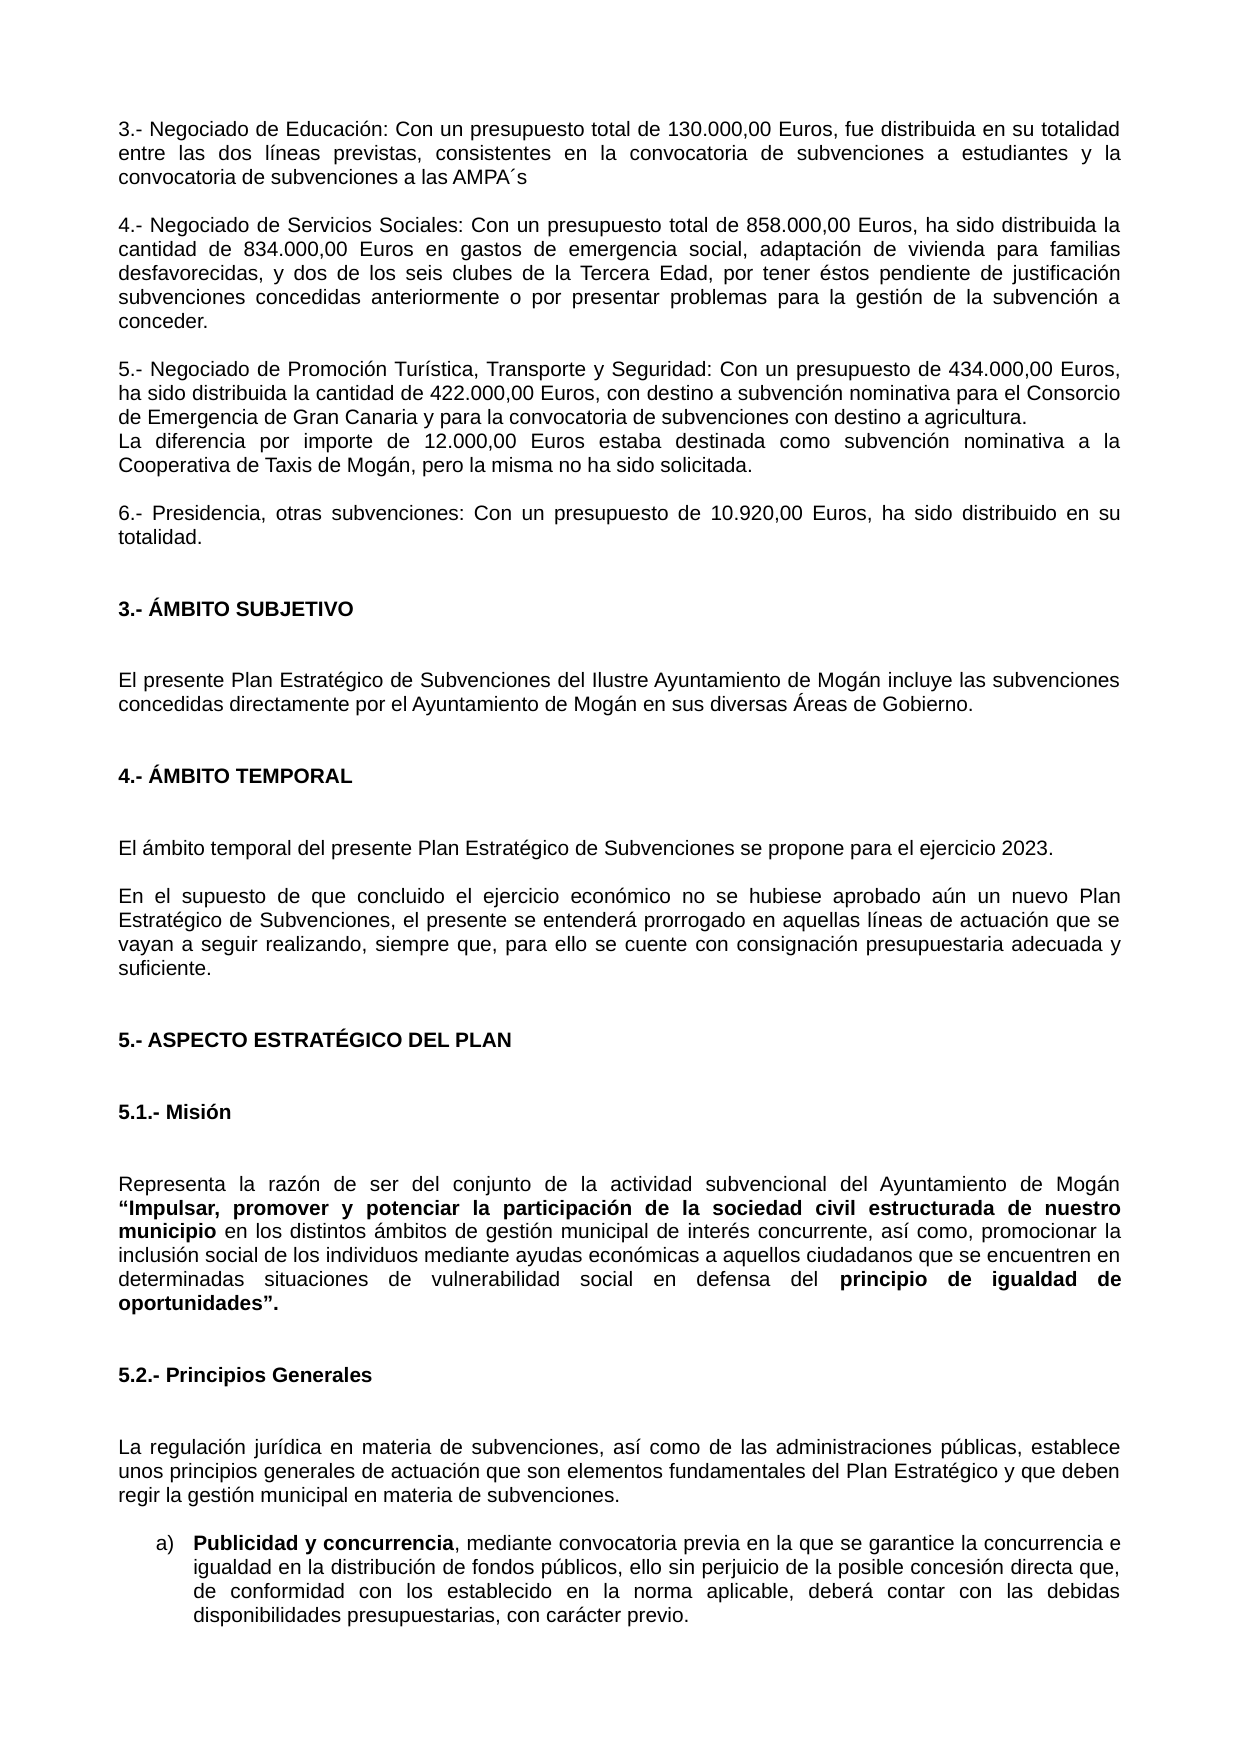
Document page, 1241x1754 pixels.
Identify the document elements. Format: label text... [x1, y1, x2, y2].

text La diferencia por importe de 12.000,00 Euros estaba destinada como subvención nominativa a la Cooperativa de Taxis de Mogán, pero la misma no ha sido solicitada. [118, 429, 1122, 477]
list Publicidad y concurrencia, mediante convocatoria previa en la que se garantice la concurrencia e igualdad en la distribución de fondos públicos, ello sin perjuicio de la posible concesión directa que, de conformidad con los establecido en la norma aplicable, deberá contar con las debidas disponibilidades presupuestarias, con carácter previo. [156, 1531, 1122, 1627]
text 5.- ASPECTO ESTRATÉGICO DEL PLAN [118, 1028, 1122, 1052]
text El presente Plan Estratégico de Subvenciones del Ilustre Ayuntamiento de Mogán incluye las subvenciones concedidas directamente por el Ayuntamiento de Mogán en sus diversas Áreas de Gobierno. [118, 668, 1122, 716]
text 5.- Negociado de Promoción Turística, Transporte y Seguridad: Con un presupuesto de 434.000,00 Euros, ha sido distribuida la cantidad de 422.000,00 Euros, con destino a subvención nominativa para el Consorcio de Emergencia de Gran Canaria y para la convocatoria de subvenciones con destino a agricultura. [118, 357, 1122, 429]
text Representa la razón de ser del conjunto de la actividad subvencional del Ayuntamiento de Mogán “Impulsar, promover y potenciar la participación de la sociedad civil estructurada de nuestro municipio en los distintos ámbitos de gestión municipal de interés concurrente, así como, promocionar la inclusión social de los individuos mediante ayudas económicas a aquellos ciudadanos que se encuentren en determinadas situaciones de vulnerabilidad social en defensa del principio de igualdad de oportunidades”. [118, 1171, 1122, 1315]
text En el supuesto de que concluido el ejercicio económico no se hubiese aprobado aún un nuevo Plan Estratégico de Subvenciones, el presente se entenderá prorrogado en aquellas líneas de actuación que se vayan a seguir realizando, siempre que, para ello se cuente con consignación presupuestaria adecuada y suficiente. [118, 884, 1122, 980]
text La regulación jurídica en materia de subvenciones, así como de las administraciones públicas, establece unos principios generales de actuación que son elementos fundamentales del Plan Estratégico y que deben regir la gestión municipal en materia de subvenciones. [118, 1435, 1122, 1507]
text 4.- Negociado de Servicios Sociales: Con un presupuesto total de 858.000,00 Euros, ha sido distribuida la cantidad de 834.000,00 Euros en gastos de emergencia social, adaptación de vivienda para familias desfavorecidas, y dos de los seis clubes de la Tercera Edad, por tener éstos pendiente de justificación subvenciones concedidas anteriormente o por presentar problemas para la gestión de la subvención a conceder. [118, 213, 1122, 333]
text El ámbito temporal del presente Plan Estratégico de Subvenciones se propone para el ejercicio 2023. [118, 836, 1122, 860]
text 3.- Negociado de Educación: Con un presupuesto total de 130.000,00 Euros, fue distribuida en su totalidad entre las dos líneas previstas, consistentes en la convocatoria de subvenciones a estudiantes y la convocatoria de subvenciones a las AMPA´s [118, 117, 1122, 189]
text 5.2.- Principios Generales [118, 1363, 1122, 1387]
text 4.- ÁMBITO TEMPORAL [118, 764, 1122, 788]
text 6.- Presidencia, otras subvenciones: Con un presupuesto de 10.920,00 Euros, ha sido distribuido en su totalidad. [118, 501, 1122, 548]
list 3.- ÁMBITO SUBJETIVO [118, 596, 1122, 620]
text 5.1.- Misión [118, 1099, 1122, 1123]
